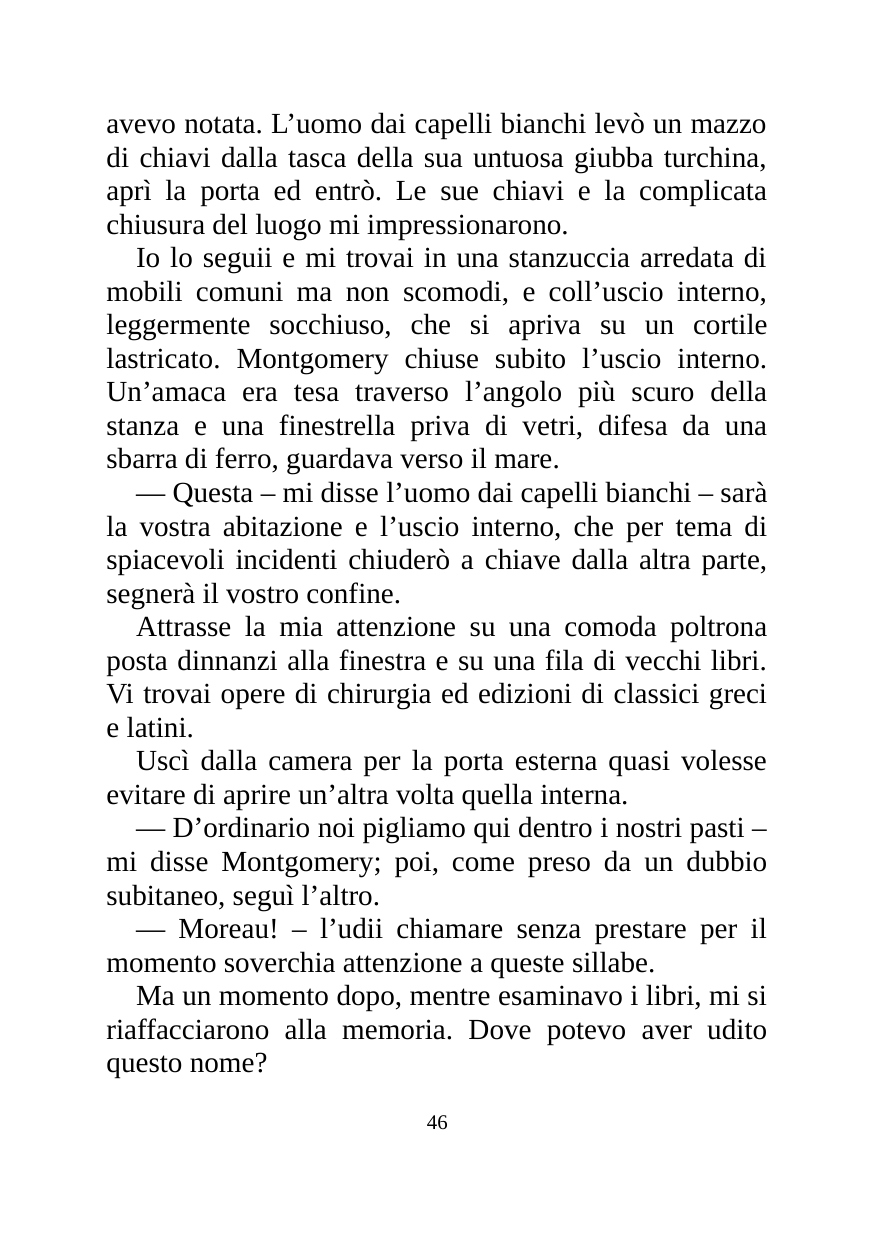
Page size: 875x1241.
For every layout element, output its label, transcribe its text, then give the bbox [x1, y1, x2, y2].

text Attrasse la mia attenzione su una comoda poltrona posta dinnanzi alla finestra e su una fila di vecchi libri. Vi trovai opere di chirurgia ed edizioni di classici greci e latini. [106, 609, 768, 743]
text Ma un momento dopo, mentre esaminavo i libri, mi si riaffacciarono alla memoria. Dove potevo aver udito questo nome? [106, 978, 768, 1079]
text — Moreau! – l’udii chiamare senza prestare per il momento soverchia attenzione a queste sillabe. [106, 911, 768, 978]
text — D’ordinario noi pigliamo qui dentro i nostri pasti – mi disse Montgomery; poi, come preso da un dubbio subitaneo, seguì l’altro. [106, 811, 768, 911]
text avevo notata. L’uomo dai capelli bianchi levò un mazzo di chiavi dalla tasca della sua untuosa giubba turchina, aprì la porta ed entrò. Le sue chiavi e la complicata chiusura del luogo mi impressionarono. [106, 106, 768, 240]
text — Questa – mi disse l’uomo dai capelli bianchi – sarà la vostra abitazione e l’uscio interno, che per tema di spiacevoli incidenti chiuderò a chiave dalla altra parte, segnerà il vostro confine. [106, 475, 768, 609]
text Uscì dalla camera per la porta esterna quasi volesse evitare di aprire un’altra volta quella interna. [106, 743, 768, 811]
text Io lo seguii e mi trovai in una stanzuccia arredata di mobili comuni ma non scomodi, e coll’uscio interno, leggermente socchiuso, che si apriva su un cortile lastricato. Montgomery chiuse subito l’uscio interno. Un’amaca era tesa traverso l’angolo più scuro della stanza e una finestrella priva di vetri, difesa da una sbarra di ferro, guardava verso il mare. [106, 240, 768, 475]
